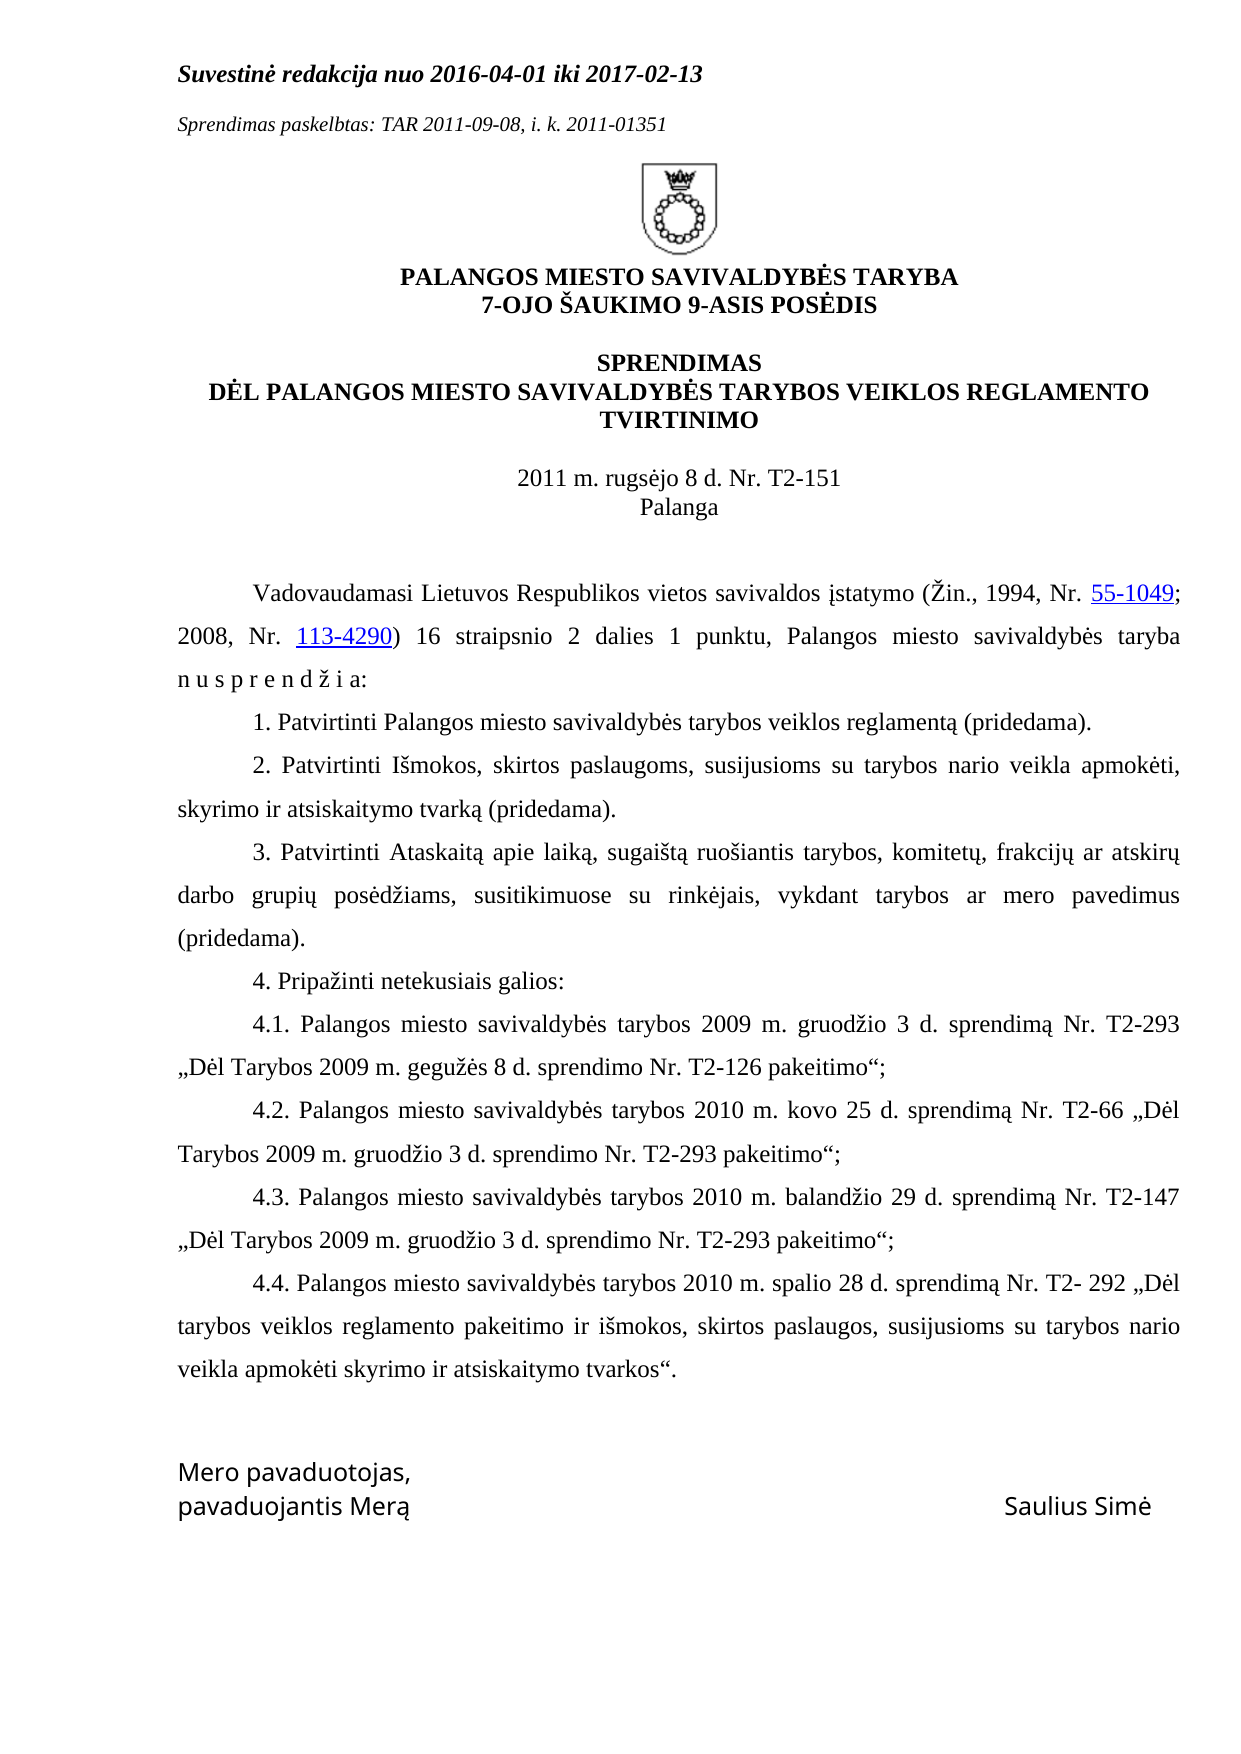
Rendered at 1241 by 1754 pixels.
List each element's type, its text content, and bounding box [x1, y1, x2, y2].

text 3. Patvirtinti Ataskaitą apie laiką, sugaištą ruošiantis tarybos, komitetų, frakcijų ar atskirų darbo grupių posėdžiams, susitikimuose su rinkėjais, vykdant tarybos ar mero pavedimus (pridedama). [177, 837, 1181, 952]
text 4.1. Palangos miesto savivaldybės tarybos 2009 m. gruodžio 3 d. sprendimą Nr. T2-293 „Dėl Tarybos 2009 m. gegužės 8 d. sprendimo Nr. T2-126 pakeitimo“; [177, 1009, 1181, 1081]
text Vadovaudamasi Lietuvos Respublikos vietos savivaldos įstatymo (Žin., 1994, Nr. 55-1049; 2008, Nr. 113-4290) 16 straipsnio 2 dalies 1 punktu, Palangos miesto savivaldybės taryba nusprendžia: [177, 578, 1181, 693]
text 2. Patvirtinti Išmokos, skirtos paslaugoms, susijusioms su tarybos nario veikla apmokėti, skyrimo ir atsiskaitymo tvarką (pridedama). [177, 751, 1181, 822]
text 2011 m. rugsėjo 8 d. Nr. T2-151 [177, 463, 1181, 492]
text Palanga [177, 492, 1181, 521]
text Mero pavaduotojas, [177, 1455, 1181, 1489]
text PALANGOS MIESTO SAVIVALDYBĖS TARYBA [177, 262, 1181, 291]
text DĖL PALANGOS MIESTO SAVIVALDYBĖS TARYBOS VEIKLOS REGLAMENTO TVIRTINIMO [177, 377, 1181, 434]
text pavaduojantis Merą Saulius Simė [177, 1489, 1181, 1523]
text 1. Patvirtinti Palangos miesto savivaldybės tarybos veiklos reglamentą (pridedama). [177, 707, 1181, 736]
text 4.3. Palangos miesto savivaldybės tarybos 2010 m. balandžio 29 d. sprendimą Nr. T2-147 „Dėl Tarybos 2009 m. gruodžio 3 d. sprendimo Nr. T2-293 pakeitimo“; [177, 1182, 1181, 1254]
text Sprendimas paskelbtas: TAR 2011-09-08, i. k. 2011-01351 [177, 112, 1181, 136]
text 4. Pripažinti netekusiais galios: [177, 966, 1181, 995]
text Suvestinė redakcija nuo 2016-04-01 iki 2017-02-13 [177, 59, 1181, 88]
text 4.4. Palangos miesto savivaldybės tarybos 2010 m. spalio 28 d. sprendimą Nr. T2- 292 „Dėl tarybos veiklos reglamento pakeitimo ir išmokos, skirtos paslaugos, susijusioms su tarybos nario veikla apmokėti skyrimo ir atsiskaitymo tvarkos“. [177, 1268, 1181, 1383]
text 4.2. Palangos miesto savivaldybės tarybos 2010 m. kovo 25 d. sprendimą Nr. T2-66 „Dėl Tarybos 2009 m. gruodžio 3 d. sprendimo Nr. T2-293 pakeitimo“; [177, 1096, 1181, 1167]
text 7-OJO ŠAUKIMO 9-ASIS POSĖDIS [177, 291, 1181, 319]
text SPRENDIMAS [177, 348, 1181, 377]
